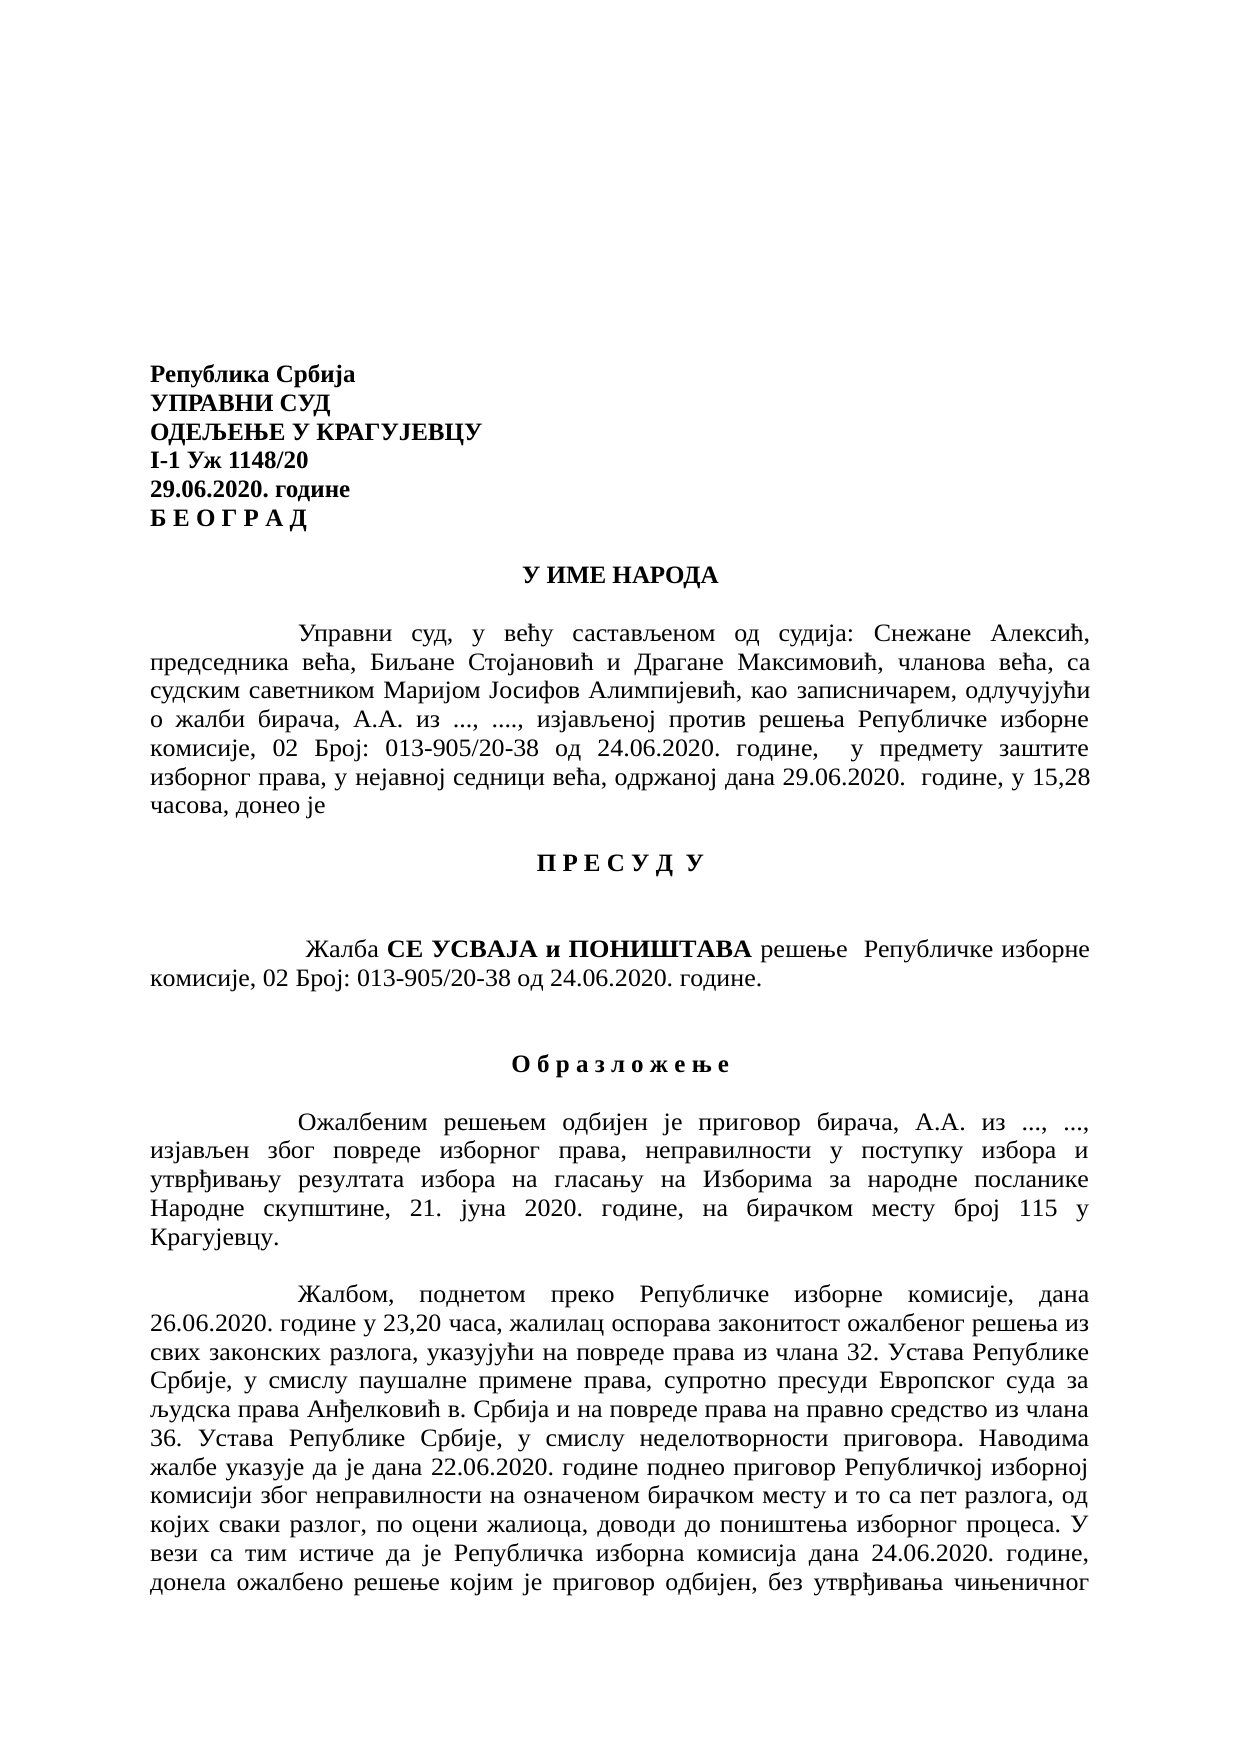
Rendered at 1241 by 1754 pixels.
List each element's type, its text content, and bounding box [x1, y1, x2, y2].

text Жалба СЕ УСВАЈА и ПОНИШТАВА решење Републичке изборне комисије, 02 Број: 013-905/20-38 од 24.06.2020. године. [150, 934, 1090, 992]
text Жалбом, поднетом преко Републичке изборне комисије, дана 26.06.2020. године у 23,20 часа, жалилац оспорава законитост ожалбеног решења из свих законских разлога, указујући на повреде права из члана 32. Устава Републике Србије, у смислу паушалне примене права, супротно пресуди Европског суда за људска права Анђелковић в. Србија и на повреде права на правно средство из члана 36. Устава Републике Србије, у смислу неделотворности приговора. Наводима жалбе указује да је дана 22.06.2020. године поднео приговор Републичкој изборној комисији због неправилности на означеном бирачком месту и то са пет разлога, од којих сваки разлог, по оцени жалиоца, доводи до поништења изборног процеса. У вези са тим истиче да је Републичка изборна комисија дана 24.06.2020. године, донела ожалбено решење којим је приговор одбијен, без утврђивања чињеничног [150, 1279, 1090, 1595]
text ОДЕЉЕЊЕ У КРАГУЈЕВЦУ [150, 417, 1090, 445]
text Република Србија [150, 148, 1090, 388]
text Ожалбеним решењем одбијен је приговор бирача, A.A. из ..., ..., изјављен због повреде изборног права, неправилности у поступку избора и утврђивању резултата избора на гласању на Изборима за народне посланике Народне скупштине, 21. јуна 2020. године, на бирачком месту број 115 у Крагујевцу. [150, 1107, 1090, 1250]
text I-1 Уж 1148/20 [150, 445, 1090, 474]
text Б Е О Г Р А Д [150, 503, 1090, 532]
text О б р а з л о ж е њ е [150, 1049, 1090, 1078]
text П Р Е С У Д У [150, 848, 1090, 877]
text Управни суд, у већу састављеном од судија: Снежане Алексић, председника већа, Биљане Стојановић и Драгане Максимовић, чланова већа, са судским саветником Маријом Јосифов Алимпијевић, као записничарем, одлучујући о жалби бирача, A.A. из ..., ...., изјављеној против решења Републичке изборне комисије, 02 Број: 013-905/20-38 од 24.06.2020. године, у предмету заштите изборног права, у нејавној седници већа, одржаној дана 29.06.2020. године, у 15,28 часова, донео је [150, 618, 1090, 819]
text 29.06.2020. године [150, 474, 1090, 503]
text У ИМЕ НАРОДА [150, 560, 1090, 589]
text УПРАВНИ СУД [150, 388, 1090, 417]
